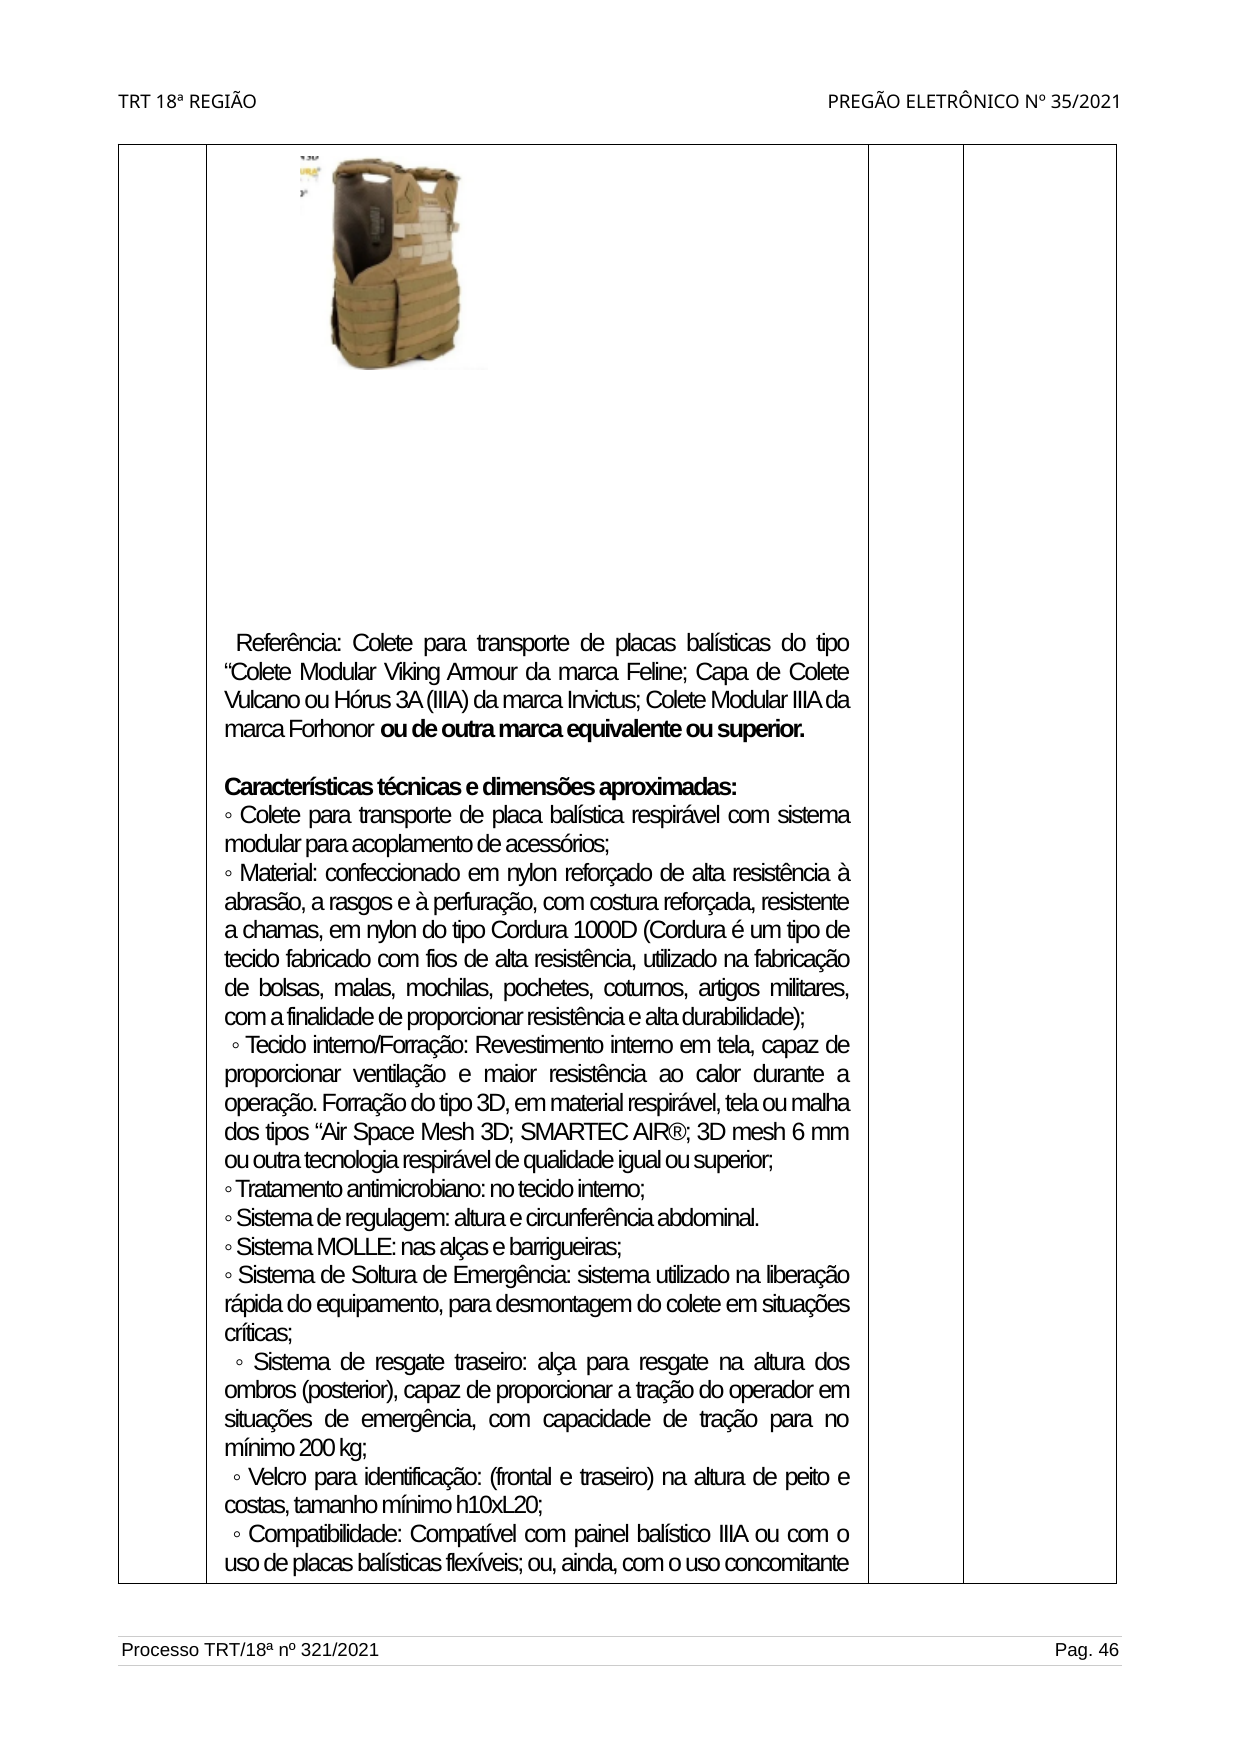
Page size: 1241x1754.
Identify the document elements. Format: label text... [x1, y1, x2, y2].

picture [300, 156, 488, 370]
table_cell [964, 145, 1116, 1582]
table_cell [119, 145, 206, 1582]
table_cell Referência: Colete para transporte de placas balísticas do tipo “Colete Modular Viking Armour da marca Feline; Capa de Colete Vulcano ou Hórus 3A (IIIA) da marca Invictus; Colete Modular IIIA da marca Forhonor ou de outra marca equivalente ou superior. Características técnicas e dimensões aproximadas: ◦ Colete para transporte de placa balística respirável com sistema modular para acoplamento de acessórios; ◦ Material: confeccionado em nylon reforçado de alta resistência à abrasão, a rasgos e à perfuração, com costura reforçada, resistente a chamas, em nylon do tipo Cordura 1000D (Cordura é um tipo de tecido fabricado com fios de alta resistência, utilizado na fabricação de bolsas, malas, mochilas, pochetes, coturnos, artigos militares, com a finalidade de proporcionar resistência e alta durabilidade); ◦ Tecido interno/Forração: Revestimento interno em tela, capaz de proporcionar ventilação e maior resistência ao calor durante a operação. Forração do tipo 3D, em material respirável, tela ou malha dos tipos “Air Space Mesh 3D; SMARTEC AIR®; 3D mesh 6 mm ou outra tecnologia respirável de qualidade igual ou superior; ◦ Tratamento antimicrobiano: no tecido interno; ◦ Sistema de regulagem: altura e circunferência abdominal. ◦ Sistema MOLLE: nas alças e barrigueiras; ◦ Sistema de Soltura de Emergência: sistema utilizado na liberação rápida do equipamento, para desmontagem do colete em situações críticas; ◦ Sistema de resgate traseiro: alça para resgate na altura dos ombros (posterior), capaz de proporcionar a tração do operador em situações de emergência, com capacidade de tração para no mínimo 200 kg; ◦ Velcro para identificação: (frontal e traseiro) na altura de peito e costas, tamanho mínimo h10xL20; ◦ Compatibilidade: Compatível com painel balístico IIIA ou com o uso de placas balísticas flexíveis; ou, ainda, com o uso concomitante [207, 145, 868, 1582]
table_cell [869, 145, 963, 1582]
